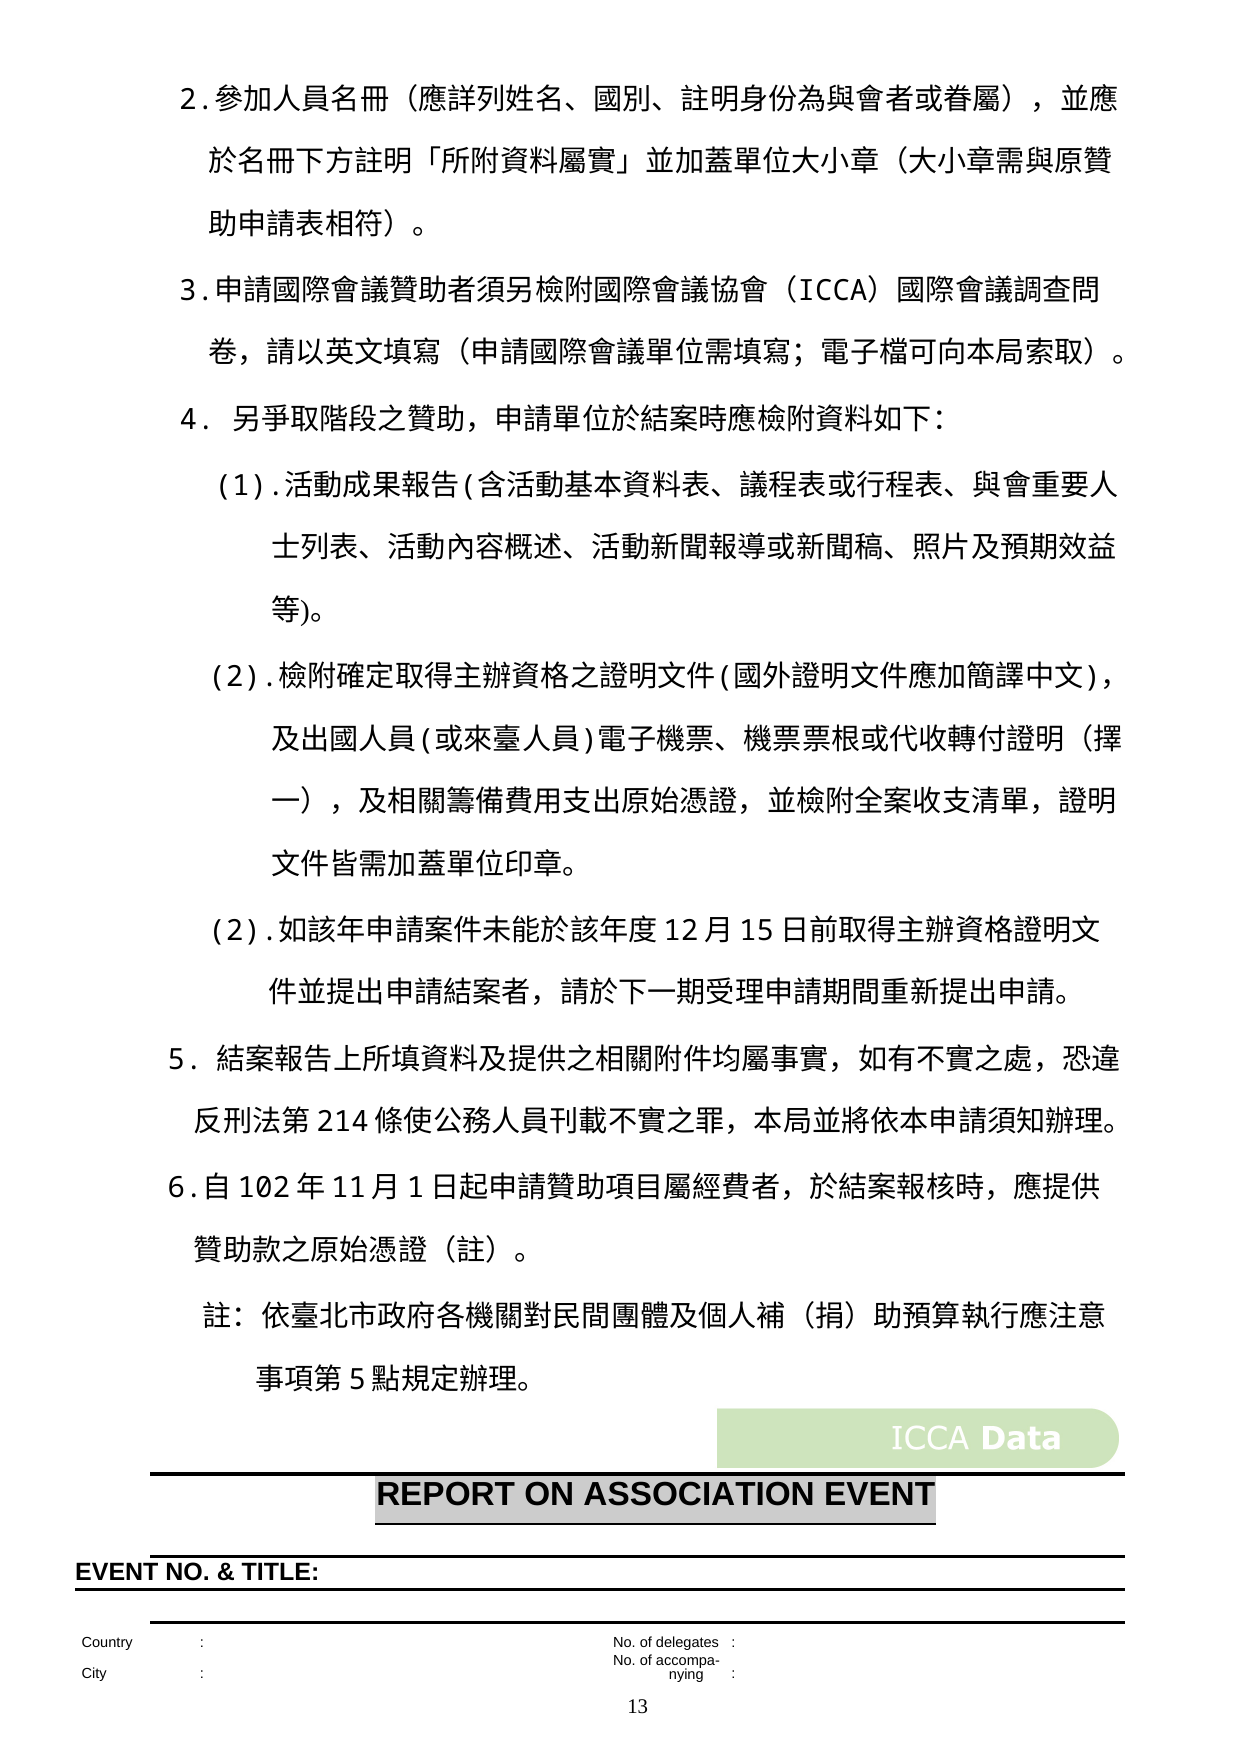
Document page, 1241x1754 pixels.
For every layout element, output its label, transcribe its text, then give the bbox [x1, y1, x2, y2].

table_cell [214, 1653, 613, 1684]
text 註：依臺北市政府各機關對民間團體及個人補（捐）助預算執行應注意事項第5點規定辦理。 [150, 1277, 1125, 1402]
table_header : [731, 1624, 746, 1653]
table_header [746, 1624, 1086, 1653]
text 5. 結案報告上所填資料及提供之相關附件均屬事實，如有不實之處，恐違反刑法第214條使公務人員刊載不實之罪，本局並將依本申請須知辦理。 [150, 1019, 1125, 1144]
text EVENT NO. & TITLE: [75, 1558, 1125, 1588]
text 2.參加人員名冊（應詳列姓名、國別、註明身份為與會者或眷屬），並應於名冊下方註明「所附資料屬實」並加蓋單位大小章（大小章需與原贊助申請表相符）。 [179, 59, 1125, 247]
table_header No. of delegates [613, 1624, 731, 1653]
picture [710, 1405, 1125, 1471]
table_cell [746, 1653, 1086, 1684]
table_cell No. of accompa-nying [613, 1653, 731, 1684]
table_header Country [81, 1624, 199, 1653]
text 4. 另爭取階段之贊助，申請單位於結案時應檢附資料如下： [179, 379, 1125, 442]
title REPORT ON ASSOCIATION EVENT [375, 1476, 936, 1523]
text (1).活動成果報告(含活動基本資料表、議程表或行程表、與會重要人士列表、活動內容概述、活動新聞報導或新聞稿、照片及預期效益等)。 [179, 445, 1125, 633]
table_header [214, 1624, 613, 1653]
text (2).如該年申請案件未能於該年度12月15日前取得主辦資格證明文件並提出申請結案者，請於下一期受理申請期間重新提出申請。 [208, 890, 1125, 1015]
table_cell : [200, 1653, 214, 1684]
text (2).檢附確定取得主辦資格之證明文件(國外證明文件應加簡譯中文)，及出國人員(或來臺人員)電子機票、機票票根或代收轉付證明（擇一），及相關籌備費用支出原始憑證，並檢附全案收支清單，證明文件皆需加蓋單位印章。 [208, 637, 1125, 887]
text 6.自102年11月1日起申請贊助項目屬經費者，於結案報核時，應提供贊助款之原始憑證（註）。 [150, 1148, 1125, 1273]
text 3.申請國際會議贊助者須另檢附國際會議協會（ICCA）國際會議調查問卷，請以英文填寫（申請國際會議單位需填寫；電子檔可向本局索取）。 [179, 250, 1125, 375]
table_cell City [81, 1653, 199, 1684]
table_header : [200, 1624, 214, 1653]
table_cell : [731, 1653, 746, 1684]
